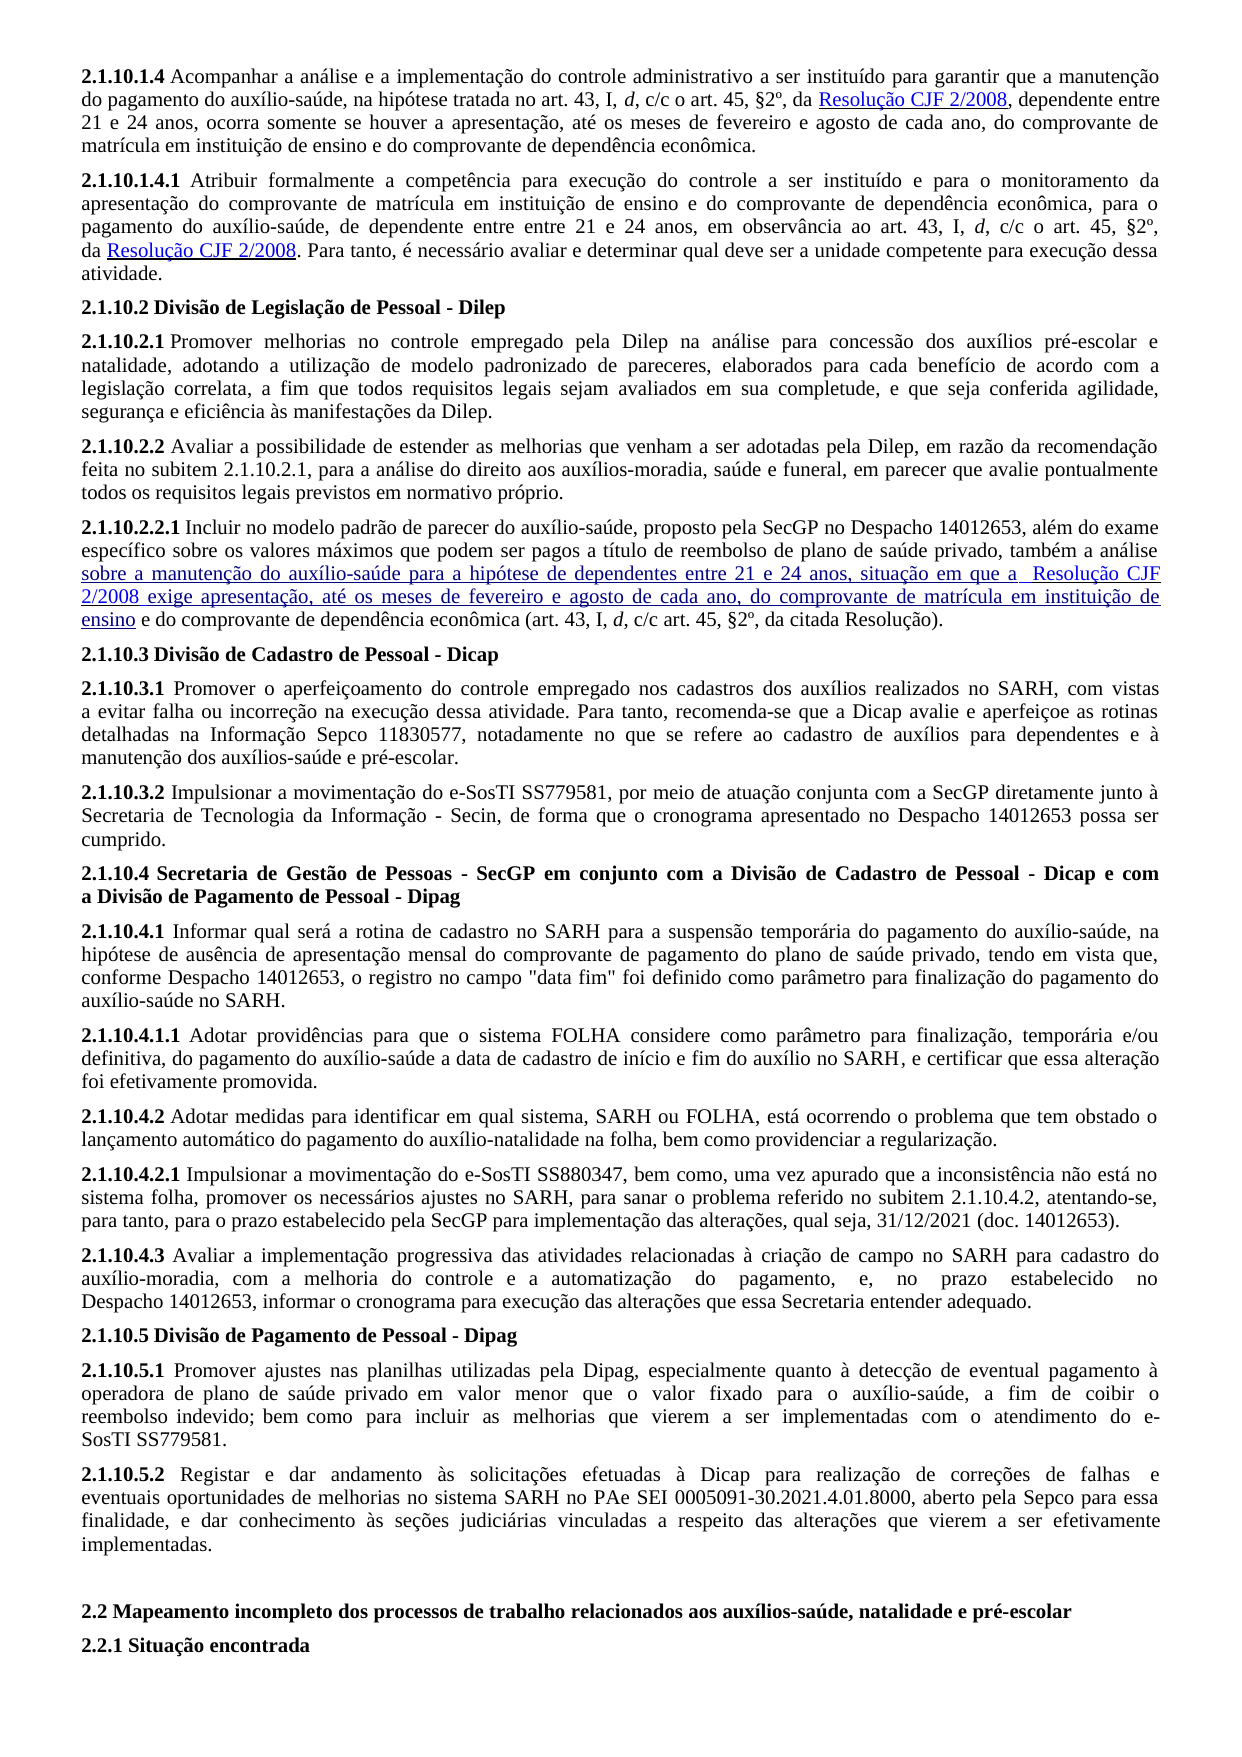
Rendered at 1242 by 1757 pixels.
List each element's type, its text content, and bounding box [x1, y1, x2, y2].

list Atribuir formalmente a competência para execução do controle a ser instituído e para o monitoramento da apresentação do comprovante de matrícula em instituição de ensino e do comprovante de dependência econômica, para o pagamento do auxílio-saúde, de dependente entre entre 21 e 24 anos, em observância ao art. 43, I, d, c/c o art. 45, §2º, da Resolução CJF 2/2008. Para tanto, é necessário avaliar e determinar qual deve ser a unidade competente para execução dessa atividade. [81, 168, 1160, 285]
list 2/2008 exige apresentação, até os meses de fevereiro e agosto de cada ano, do comprovante de matrícula em instituição de [81, 583, 1161, 605]
list Promover ajustes nas planilhas utilizadas pela Dipag, especialmente quanto à detecção de eventual pagamento à operadora de plano de saúde privado em valor menor que o valor fixado para o auxílio-saúde, a fim de coibir o reembolso indevido; bem como para incluir as melhorias que vierem a ser implementadas com o atendimento do e- SosTI SS779581. [81, 1358, 1160, 1451]
list Situação encontrada [81, 1633, 1181, 1657]
list Adotar providências para que o sistema FOLHA considere como parâmetro para finalização, temporária e/ou definitiva, do pagamento do auxílio-saúde a data de cadastro de início e fim do auxílio no SARH, e certificar que essa alteração foi efetivamente promovida. [81, 1023, 1160, 1093]
subtitle Mapeamento incompleto dos processos de trabalho relacionados aos auxílios-saúde, natalidade e pré-escolar [81, 1599, 1181, 1623]
list Impulsionar a movimentação do e-SosTI SS779581, por meio de atuação conjunta com a SecGP diretamente junto à Secretaria de Tecnologia da Informação - Secin, de forma que o cronograma apresentado no Despacho 14012653 possa ser cumprido. [81, 780, 1159, 851]
list ensino e do comprovante de dependência econômica (art. 43, I, d, c/c art. 45, §2º, da citada Resolução). [81, 606, 1161, 631]
list Avaliar a implementação progressiva das atividades relacionadas à criação de campo no SARH para cadastro do auxílio-moradia, com a melhoria do controle e a automatização do pagamento, e, no prazo estabelecido no Despacho 14012653, informar o cronograma para execução das alterações que essa Secretaria entender adequado. [81, 1243, 1160, 1313]
list Promover o aperfeiçoamento do controle empregado nos cadastros dos auxílios realizados no SARH, com vistas a evitar falha ou incorreção na execução dessa atividade. Para tanto, recomenda-se que a Dicap avalie e aperfeiçoe as rotinas detalhadas na Informação Sepco 11830577, notadamente no que se refere ao cadastro de auxílios para dependentes e à manutenção dos auxílios-saúde e pré-escolar. [81, 676, 1160, 769]
subtitle Secretaria de Gestão de Pessoas - SecGP em conjunto com a Divisão de Cadastro de Pessoal - Dicap e com a Divisão de Pagamento de Pessoal - Dipag [81, 861, 1160, 908]
list Adotar medidas para identificar em qual sistema, SARH ou FOLHA, está ocorrendo o problema que tem obstado o lançamento automático do pagamento do auxílio-natalidade na folha, bem como providenciar a regularização. [81, 1104, 1160, 1151]
list Avaliar a possibilidade de estender as melhorias que venham a ser adotadas pela Dilep, em razão da recomendação feita no subitem 2.1.10.2.1, para a análise do direito aos auxílios-moradia, saúde e funeral, em parecer que avalie pontualmente todos os requisitos legais previstos em normativo próprio. [81, 434, 1160, 504]
list Informar qual será a rotina de cadastro no SARH para a suspensão temporária do pagamento do auxílio-saúde, na hipótese de ausência de apresentação mensal do comprovante de pagamento do plano de saúde privado, tendo em vista que, conforme Despacho 14012653, o registro no campo "data fim" foi definido como parâmetro para finalização do pagamento do auxílio-saúde no SARH. [81, 919, 1161, 1012]
list Incluir no modelo padrão de parecer do auxílio-saúde, proposto pela SecGP no Despacho 14012653, além do exame específico sobre os valores máximos que podem ser pagos a título de reembolso de plano de saúde privado, também a análise sobre a manutenção do auxílio-saúde para a hipótese de dependentes entre 21 e 24 anos, situação em que a Resolução CJF [81, 515, 1161, 582]
subtitle Divisão de Cadastro de Pessoal - Dicap [81, 642, 1181, 666]
subtitle Divisão de Legislação de Pessoal - Dilep [81, 295, 1181, 319]
list Acompanhar a análise e a implementação do controle administrativo a ser instituído para garantir que a manutenção do pagamento do auxílio-saúde, na hipótese tratada no art. 43, I, d, c/c o art. 45, §2º, da Resolução CJF 2/2008, dependente entre 21 e 24 anos, ocorra somente se houver a apresentação, até os meses de fevereiro e agosto de cada ano, do comprovante de matrícula em instituição de ensino e do comprovante de dependência econômica. [81, 64, 1160, 157]
list Impulsionar a movimentação do e-SosTI SS880347, bem como, uma vez apurado que a inconsistência não está no sistema folha, promover os necessários ajustes no SARH, para sanar o problema referido no subitem 2.1.10.4.2, atentando-se, para tanto, para o prazo estabelecido pela SecGP para implementação das alterações, qual seja, 31/12/2021 (doc. 14012653). [81, 1162, 1159, 1232]
list Registar e dar andamento às solicitações efetuadas à Dicap para realização de correções de falhas e eventuais oportunidades de melhorias no sistema SARH no PAe SEI 0005091-30.2021.4.01.8000, aberto pela Sepco para essa finalidade, e dar conhecimento às seções judiciárias vinculadas a respeito das alterações que vierem a ser efetivamente implementadas. [81, 1462, 1160, 1556]
subtitle Divisão de Pagamento de Pessoal - Dipag [81, 1323, 1181, 1347]
list Promover melhorias no controle empregado pela Dilep na análise para concessão dos auxílios pré-escolar e natalidade, adotando a utilização de modelo padronizado de pareceres, elaborados para cada benefício de acordo com a legislação correlata, a fim que todos requisitos legais sejam avaliados em sua completude, e que seja conferida agilidade, segurança e eficiência às manifestações da Dilep. [81, 329, 1160, 423]
